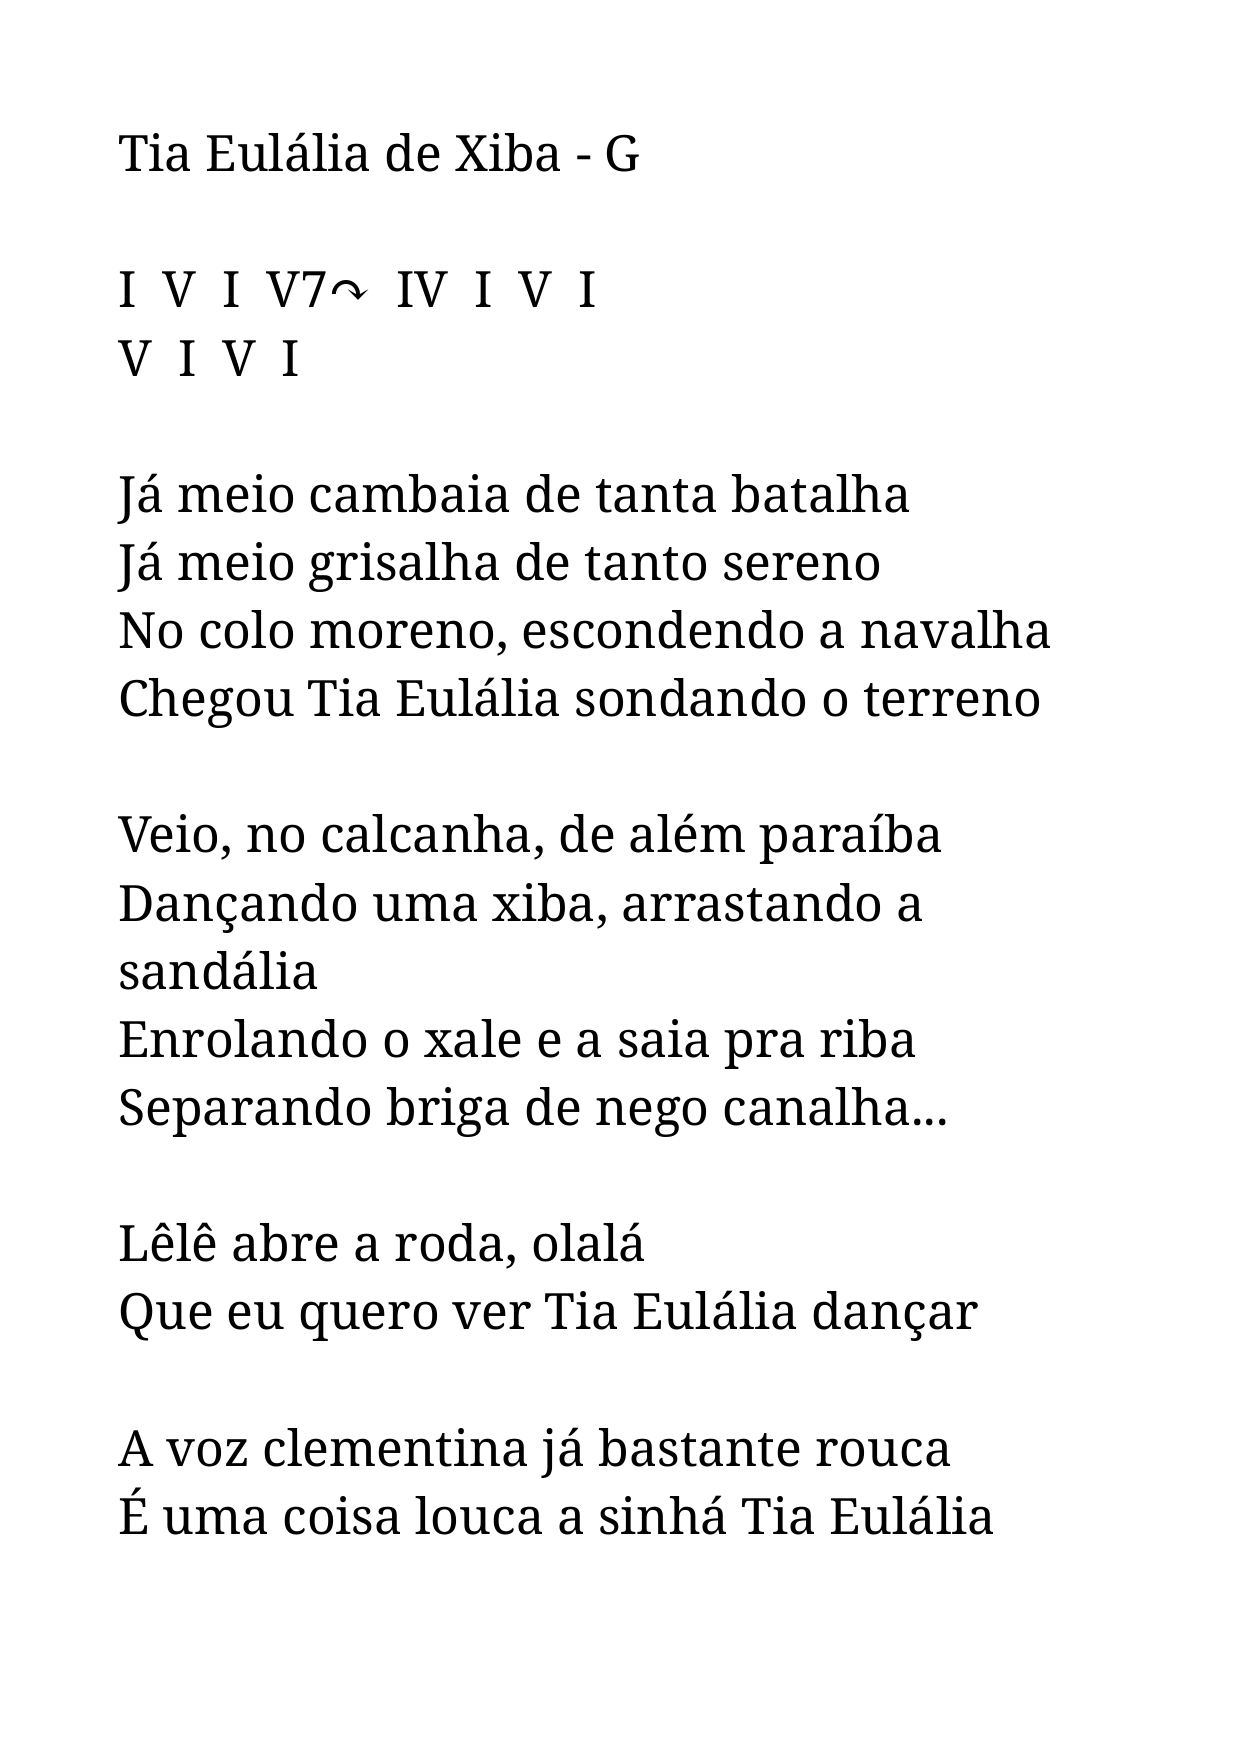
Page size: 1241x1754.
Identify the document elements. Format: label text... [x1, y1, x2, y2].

text I V I V7↷ IV I V I [118, 254, 1122, 322]
text Lêlê abre a roda, olalá Que eu quero ver Tia Eulália dançar [118, 1208, 1122, 1344]
text A voz clementina já bastante rouca É uma coisa louca a sinhá Tia Eulália [118, 1412, 1122, 1549]
text Veio, no calcanha, de além paraíba Dançando uma xiba, arrastando a sandália Enrolando o xale e a saia pra riba Separando briga de nego canalha... [118, 799, 1122, 1140]
text Já meio cambaia de tanta batalha Já meio grisalha de tanto sereno No colo moreno, escondendo a navalha Chegou Tia Eulália sondando o terreno [118, 459, 1122, 731]
text Tia Eulália de Xiba - G [118, 118, 1122, 186]
text V I V I [118, 322, 1122, 391]
